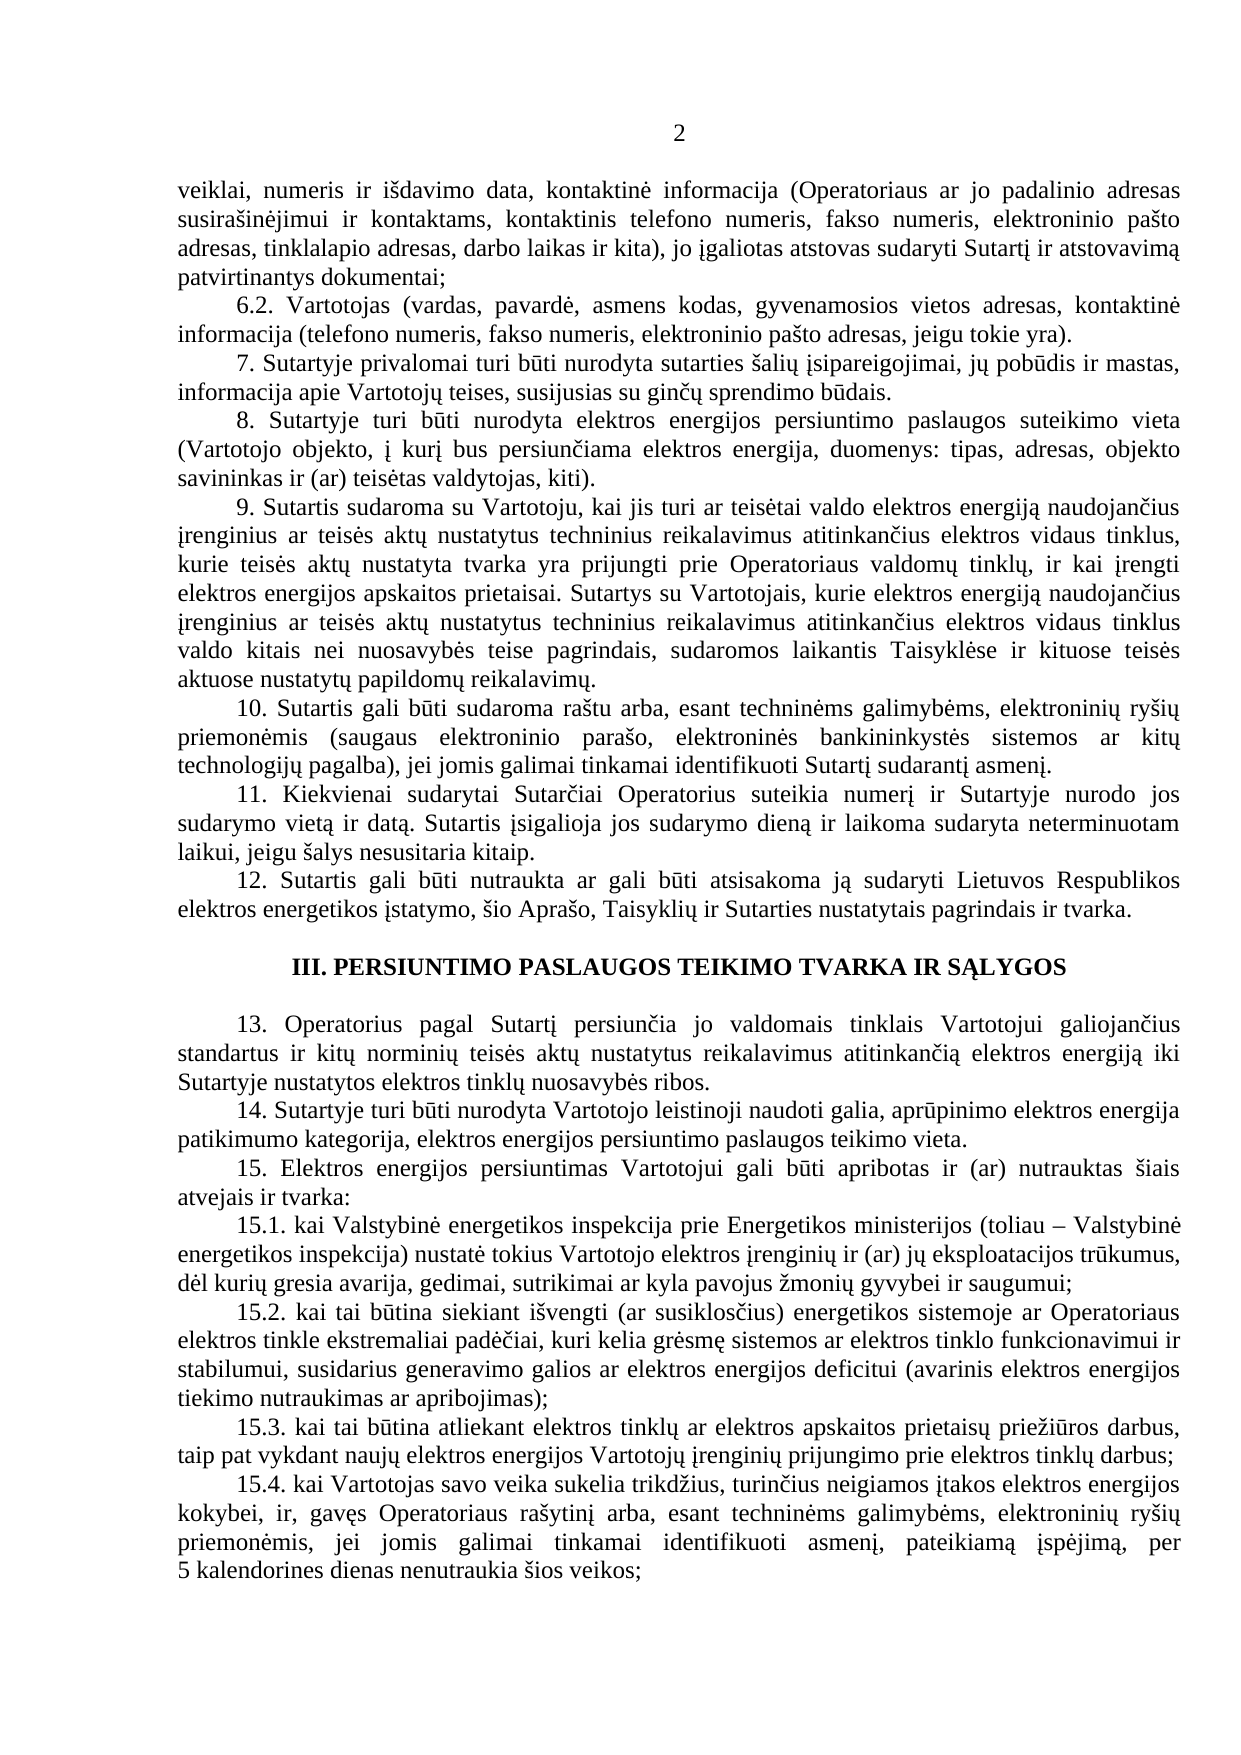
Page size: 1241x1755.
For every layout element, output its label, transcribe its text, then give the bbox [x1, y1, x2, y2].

text 15. Elektros energijos persiuntimas Vartotojui gali būti apribotas ir (ar) nutrauktas šiais atvejais ir tvarka: [177, 1153, 1181, 1211]
text 6.2. Vartotojas (vardas, pavardė, asmens kodas, gyvenamosios vietos adresas, kontaktinė informacija (telefono numeris, fakso numeris, elektroninio pašto adresas, jeigu tokie yra). [177, 291, 1181, 348]
text 14. Sutartyje turi būti nurodyta Vartotojo leistinoji naudoti galia, aprūpinimo elektros energija patikimumo kategorija, elektros energijos persiuntimo paslaugos teikimo vieta. [177, 1096, 1181, 1153]
text 13. Operatorius pagal Sutartį persiunčia jo valdomais tinklais Vartotojui galiojančius standartus ir kitų norminių teisės aktų nustatytus reikalavimus atitinkančią elektros energiją iki Sutartyje nustatytos elektros tinklų nuosavybės ribos. [177, 1009, 1181, 1096]
text 15.4. kai Vartotojas savo veika sukelia trikdžius, turinčius neigiamos įtakos elektros energijos kokybei, ir, gavęs Operatoriaus rašytinį arba, esant techninėms galimybėms, elektroninių ryšių priemonėmis, jei jomis galimai tinkamai identifikuoti asmenį, pateikiamą įspėjimą, per 5 kalendorines dienas nenutraukia šios veikos; [177, 1469, 1181, 1584]
text veiklai, numeris ir išdavimo data, kontaktinė informacija (Operatoriaus ar jo padalinio adresas susirašinėjimui ir kontaktams, kontaktinis telefono numeris, fakso numeris, elektroninio pašto adresas, tinklalapio adresas, darbo laikas ir kita), jo įgaliotas atstovas sudaryti Sutartį ir atstovavimą patvirtinantys dokumentai; [177, 176, 1181, 291]
text 9. Sutartis sudaroma su Vartotoju, kai jis turi ar teisėtai valdo elektros energiją naudojančius įrenginius ar teisės aktų nustatytus techninius reikalavimus atitinkančius elektros vidaus tinklus, kurie teisės aktų nustatyta tvarka yra prijungti prie Operatoriaus valdomų tinklų, ir kai įrengti elektros energijos apskaitos prietaisai. Sutartys su Vartotojais, kurie elektros energiją naudojančius įrenginius ar teisės aktų nustatytus techninius reikalavimus atitinkančius elektros vidaus tinklus valdo kitais nei nuosavybės teise pagrindais, sudaromos laikantis Taisyklėse ir kituose teisės aktuose nustatytų papildomų reikalavimų. [177, 492, 1181, 693]
text 15.3. kai tai būtina atliekant elektros tinklų ar elektros apskaitos prietaisų priežiūros darbus, taip pat vykdant naujų elektros energijos Vartotojų įrenginių prijungimo prie elektros tinklų darbus; [177, 1412, 1181, 1469]
text 15.1. kai Valstybinė energetikos inspekcija prie Energetikos ministerijos (toliau – Valstybinė energetikos inspekcija) nustatė tokius Vartotojo elektros įrenginių ir (ar) jų eksploatacijos trūkumus, dėl kurių gresia avarija, gedimai, sutrikimai ar kyla pavojus žmonių gyvybei ir saugumui; [177, 1211, 1181, 1297]
text 7. Sutartyje privalomai turi būti nurodyta sutarties šalių įsipareigojimai, jų pobūdis ir mastas, informacija apie Vartotojų teises, susijusias su ginčų sprendimo būdais. [177, 348, 1181, 406]
text 10. Sutartis gali būti sudaroma raštu arba, esant techninėms galimybėms, elektroninių ryšių priemonėmis (saugaus elektroninio parašo, elektroninės bankininkystės sistemos ar kitų technologijų pagalba), jei jomis galimai tinkamai identifikuoti Sutartį sudarantį asmenį. [177, 693, 1181, 779]
text 15.2. kai tai būtina siekiant išvengti (ar susiklosčius) energetikos sistemoje ar Operatoriaus elektros tinkle ekstremaliai padėčiai, kuri kelia grėsmę sistemos ar elektros tinklo funkcionavimui ir stabilumui, susidarius generavimo galios ar elektros energijos deficitui (avarinis elektros energijos tiekimo nutraukimas ar apribojimas); [177, 1297, 1181, 1412]
text 12. Sutartis gali būti nutraukta ar gali būti atsisakoma ją sudaryti Lietuvos Respublikos elektros energetikos įstatymo, šio Aprašo, Taisyklių ir Sutarties nustatytais pagrindais ir tvarka. [177, 866, 1181, 923]
text 11. Kiekvienai sudarytai Sutarčiai Operatorius suteikia numerį ir Sutartyje nurodo jos sudarymo vietą ir datą. Sutartis įsigalioja jos sudarymo dieną ir laikoma sudaryta neterminuotam laikui, jeigu šalys nesusitaria kitaip. [177, 779, 1181, 866]
text 8. Sutartyje turi būti nurodyta elektros energijos persiuntimo paslaugos suteikimo vieta (Vartotojo objekto, į kurį bus persiunčiama elektros energija, duomenys: tipas, adresas, objekto savininkas ir (ar) teisėtas valdytojas, kiti). [177, 406, 1181, 492]
text III. PERSIUNTIMO PASLAUGOS TEIKIMO TVARKA IR SĄLYGOS [177, 952, 1181, 981]
